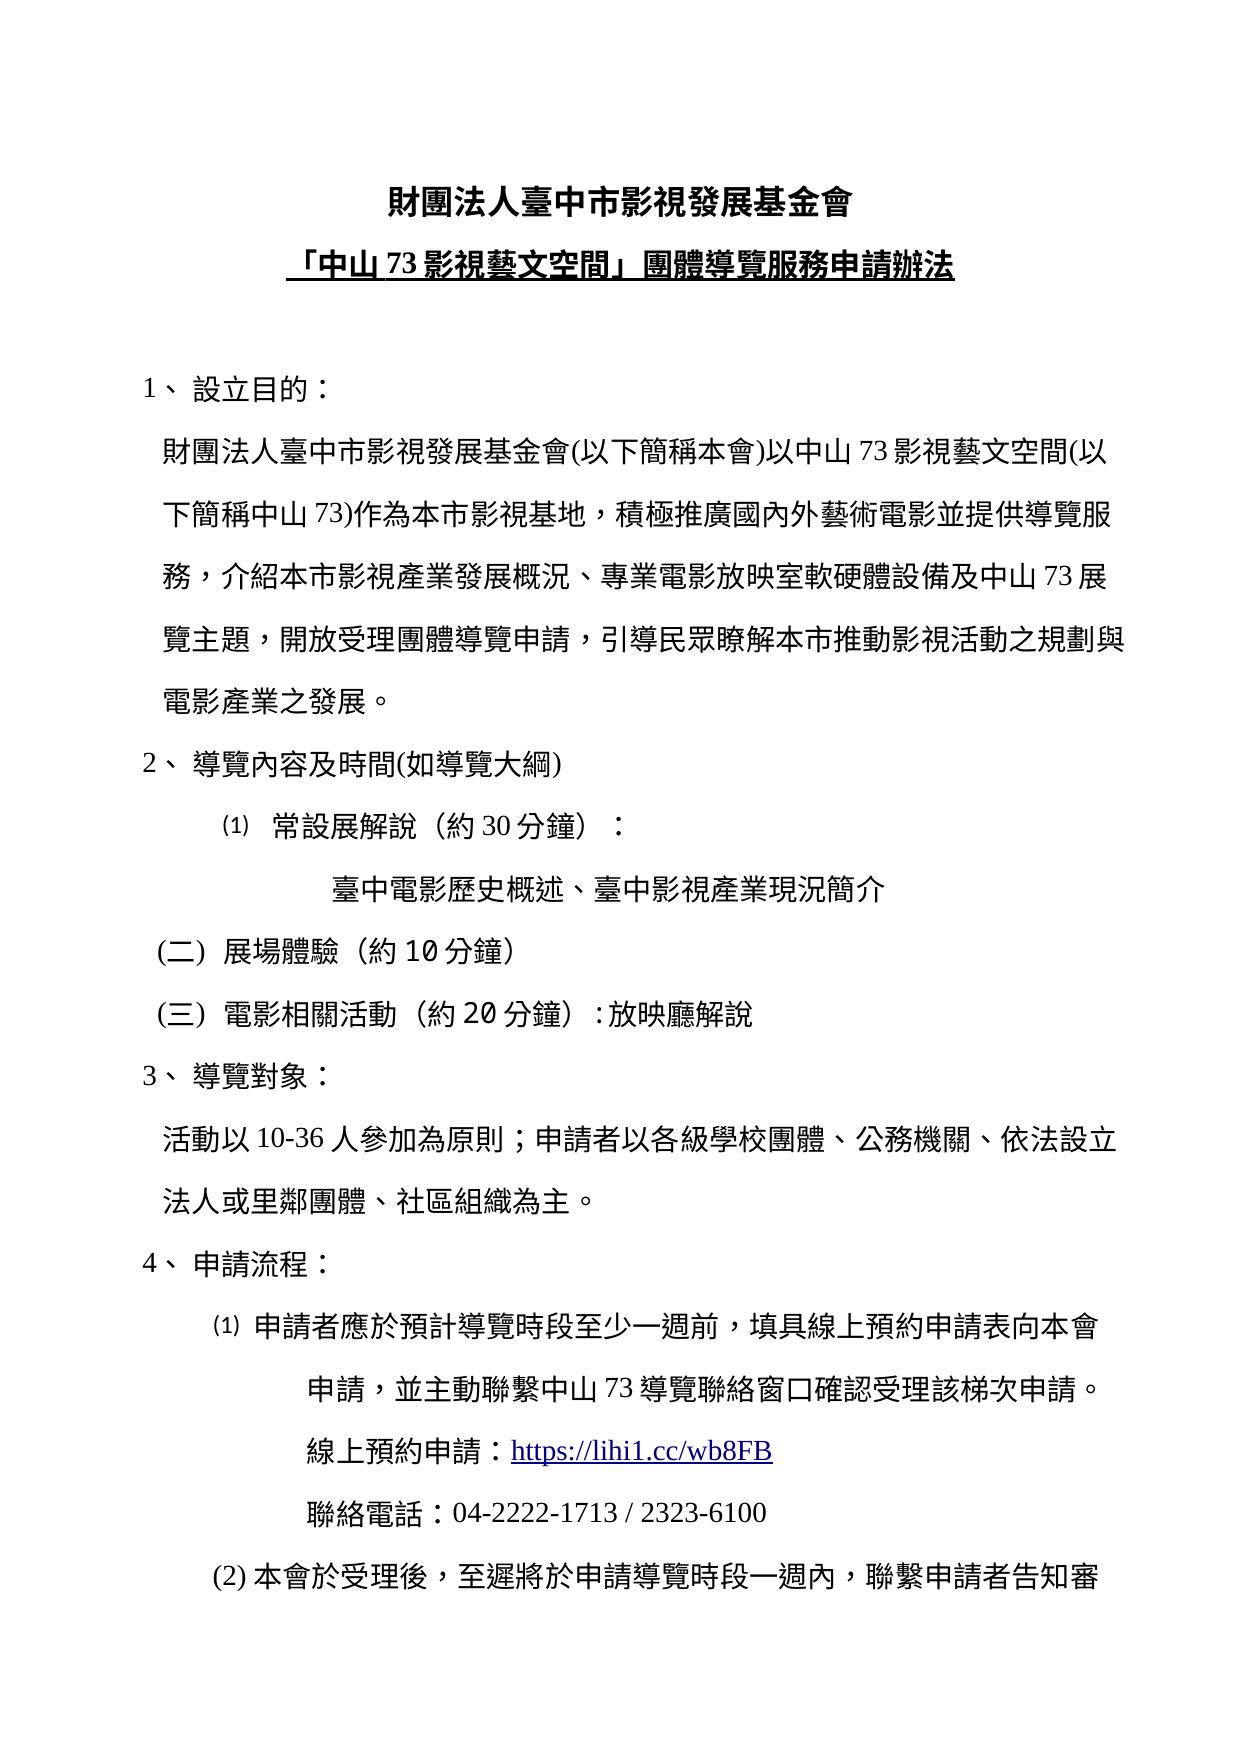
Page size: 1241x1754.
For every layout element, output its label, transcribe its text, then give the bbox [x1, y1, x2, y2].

list 導覽內容及時間(如導覽大綱) [142, 721, 1128, 783]
list 常設展解說（約30分鐘）： 臺中電影歷史概述、臺中影視產業現況簡介 [222, 783, 1128, 908]
list 申請者應於預計導覽時段至少一週前，填具線上預約申請表向本會申請，並主動聯繫中山73導覽聯絡窗口確認受理該梯次申請。 線上預約申請：https://lihi1.cc/wb8FB 聯絡電話：04-2222-1713 / 2323-6100 [212, 1283, 1128, 1533]
text 活動以10-36人參加為原則；申請者以各級學校團體、公務機關、依法設立法人或里鄰團體、社區組織為主。 [162, 1096, 1128, 1221]
text 財團法人臺中市影視發展基金會(以下簡稱本會)以中山73影視藝文空間(以下簡稱中山73)作為本市影視基地，積極推廣國內外藝術電影並提供導覽服務，介紹本市影視產業發展概況、專業電影放映室軟硬體設備及中山73展覽主題，開放受理團體導覽申請，引導民眾瞭解本市推動影視活動之規劃與電影產業之發展。 [162, 408, 1128, 721]
list 本會於受理後，至遲將於申請導覽時段一週內，聯繫申請者告知審 [212, 1533, 1128, 1596]
text (二) 展場體驗（約10分鐘） [113, 908, 1128, 971]
text 財團法人臺中市影視發展基金會 「中山73影視藝文空間」團體導覽服務申請辦法 [112, 158, 1128, 283]
text (三) 電影相關活動（約20分鐘）:放映廳解說 [113, 971, 1128, 1033]
list 申請流程： [142, 1221, 1128, 1283]
list 導覽對象： [142, 1033, 1128, 1096]
list 設立目的： [142, 346, 1128, 408]
